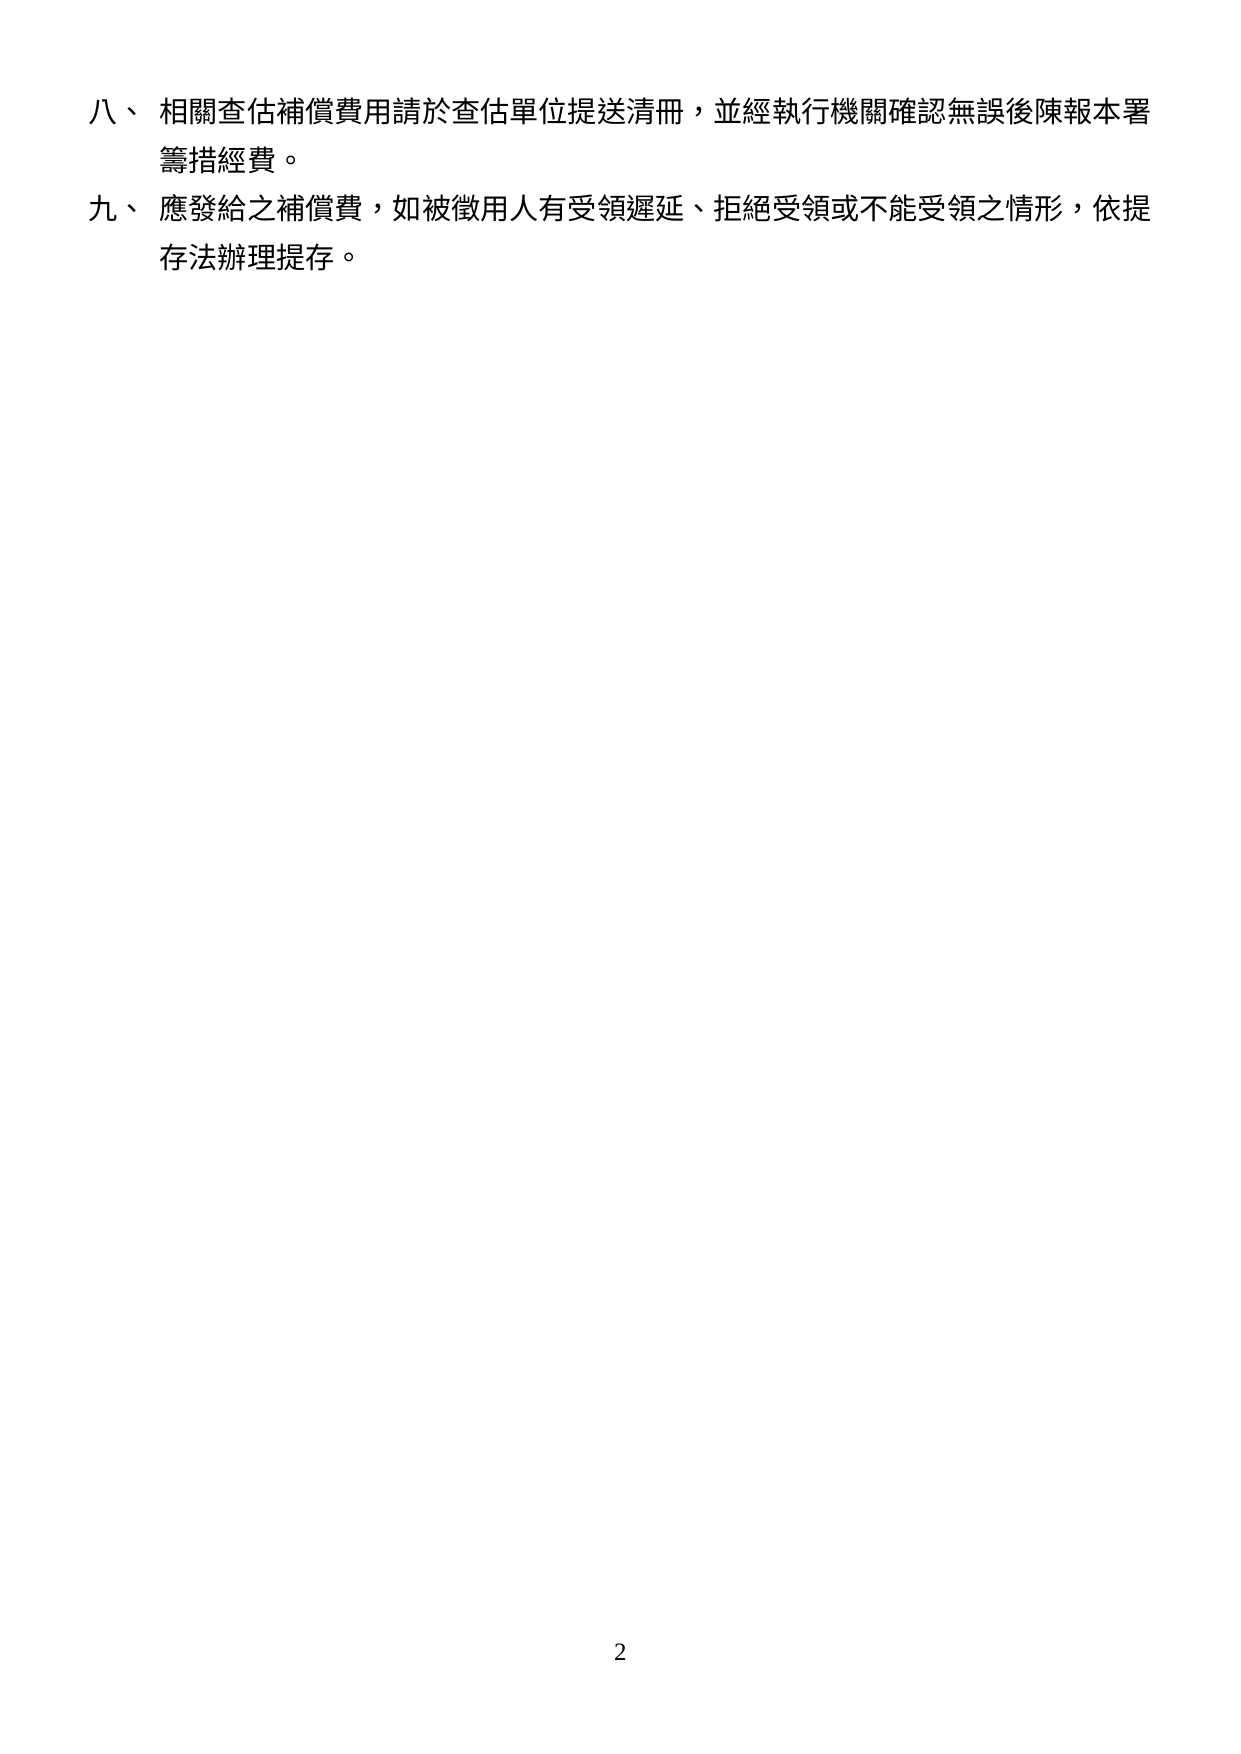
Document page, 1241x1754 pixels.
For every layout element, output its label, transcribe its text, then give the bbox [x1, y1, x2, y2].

list 應發給之補償費，如被徵用人有受領遲延、拒絕受領或不能受領之情形，依提存法辦理提存。 [88, 186, 1152, 276]
list 相關查估補償費用請於查估單位提送清冊，並經執行機關確認無誤後陳報本署籌措經費。 [88, 88, 1152, 179]
